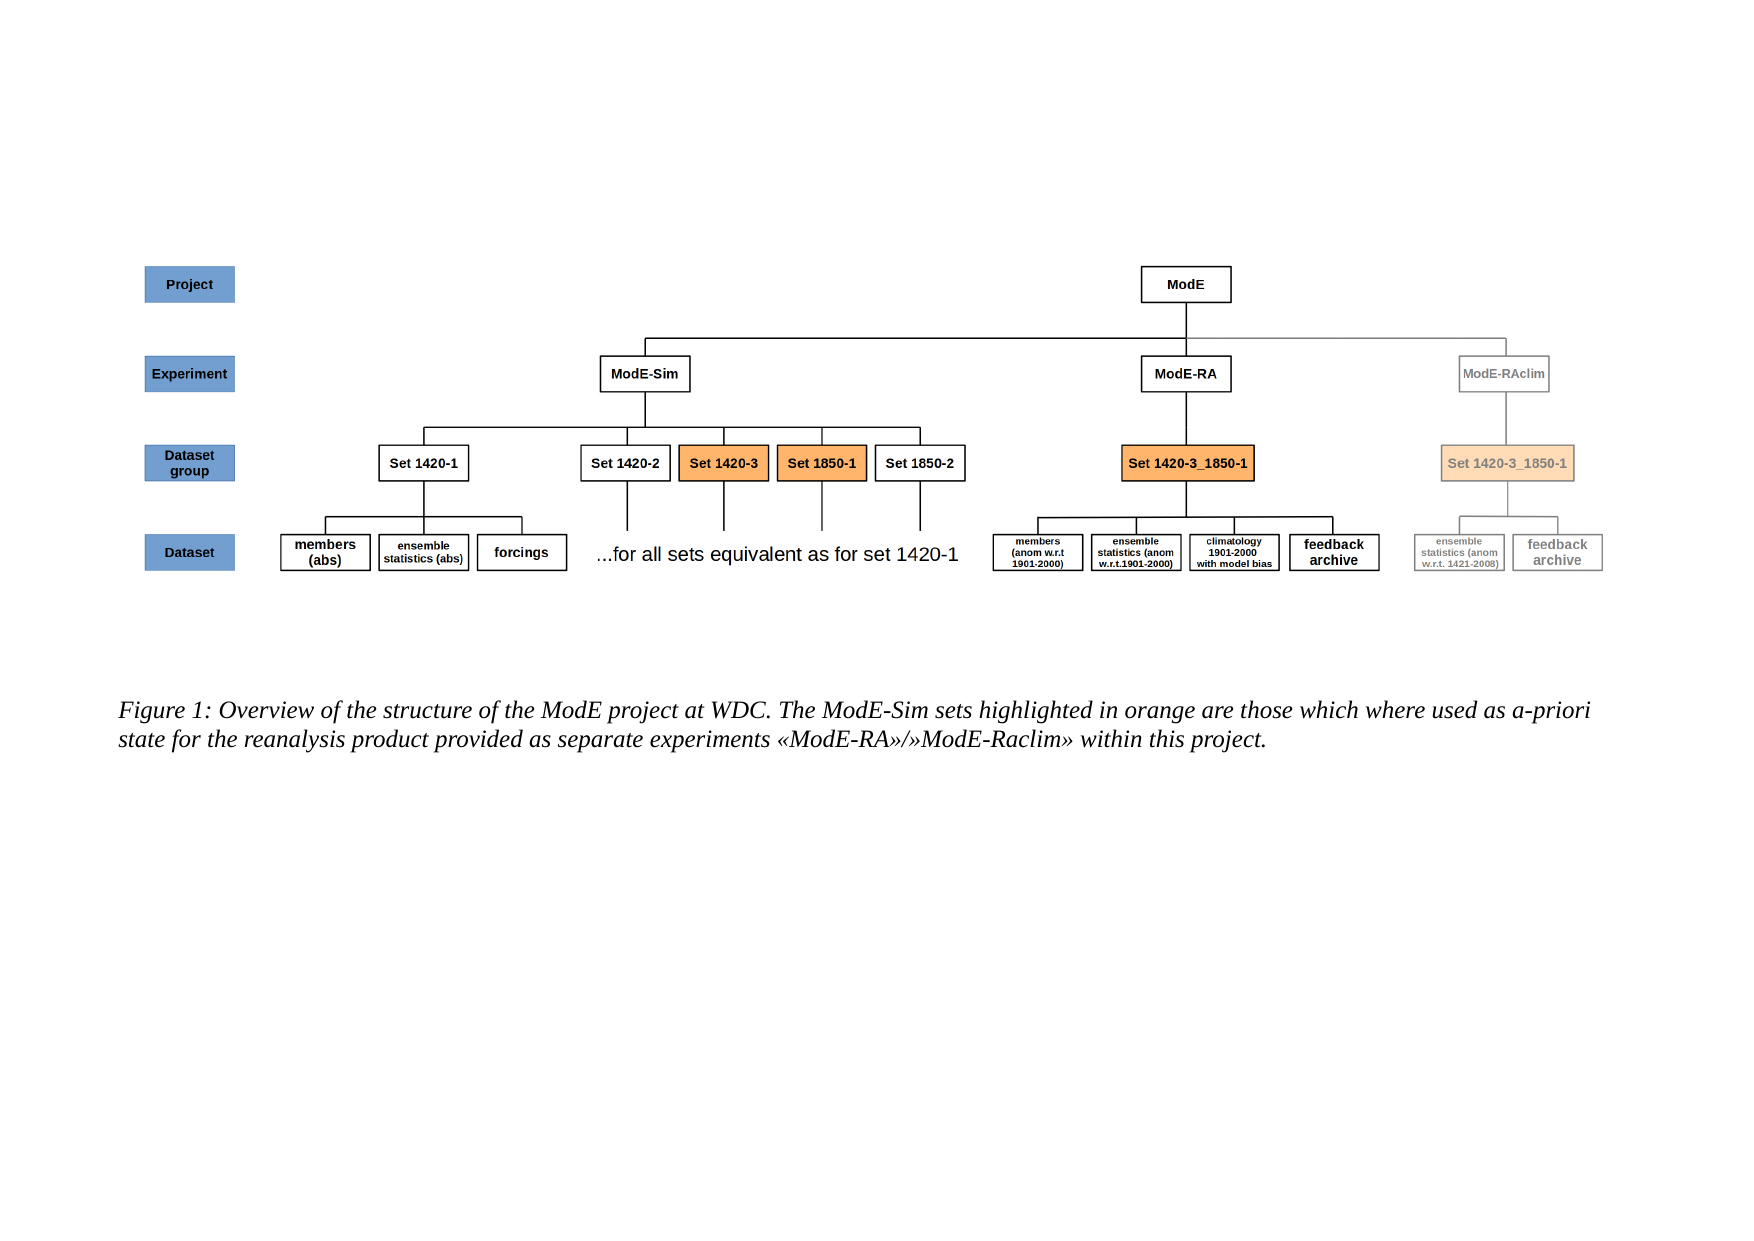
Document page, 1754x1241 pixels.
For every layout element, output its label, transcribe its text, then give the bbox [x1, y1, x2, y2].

picture [118, 159, 1636, 695]
text Figure 1: Overview of the structure of the ModE project at WDC. The ModE-Sim sets highlighted in orange are those which where used as a-priori state for the reanalysis product provided as separate experiments «ModE-RA»/»ModE-Raclim» within this project. [118, 695, 1636, 752]
